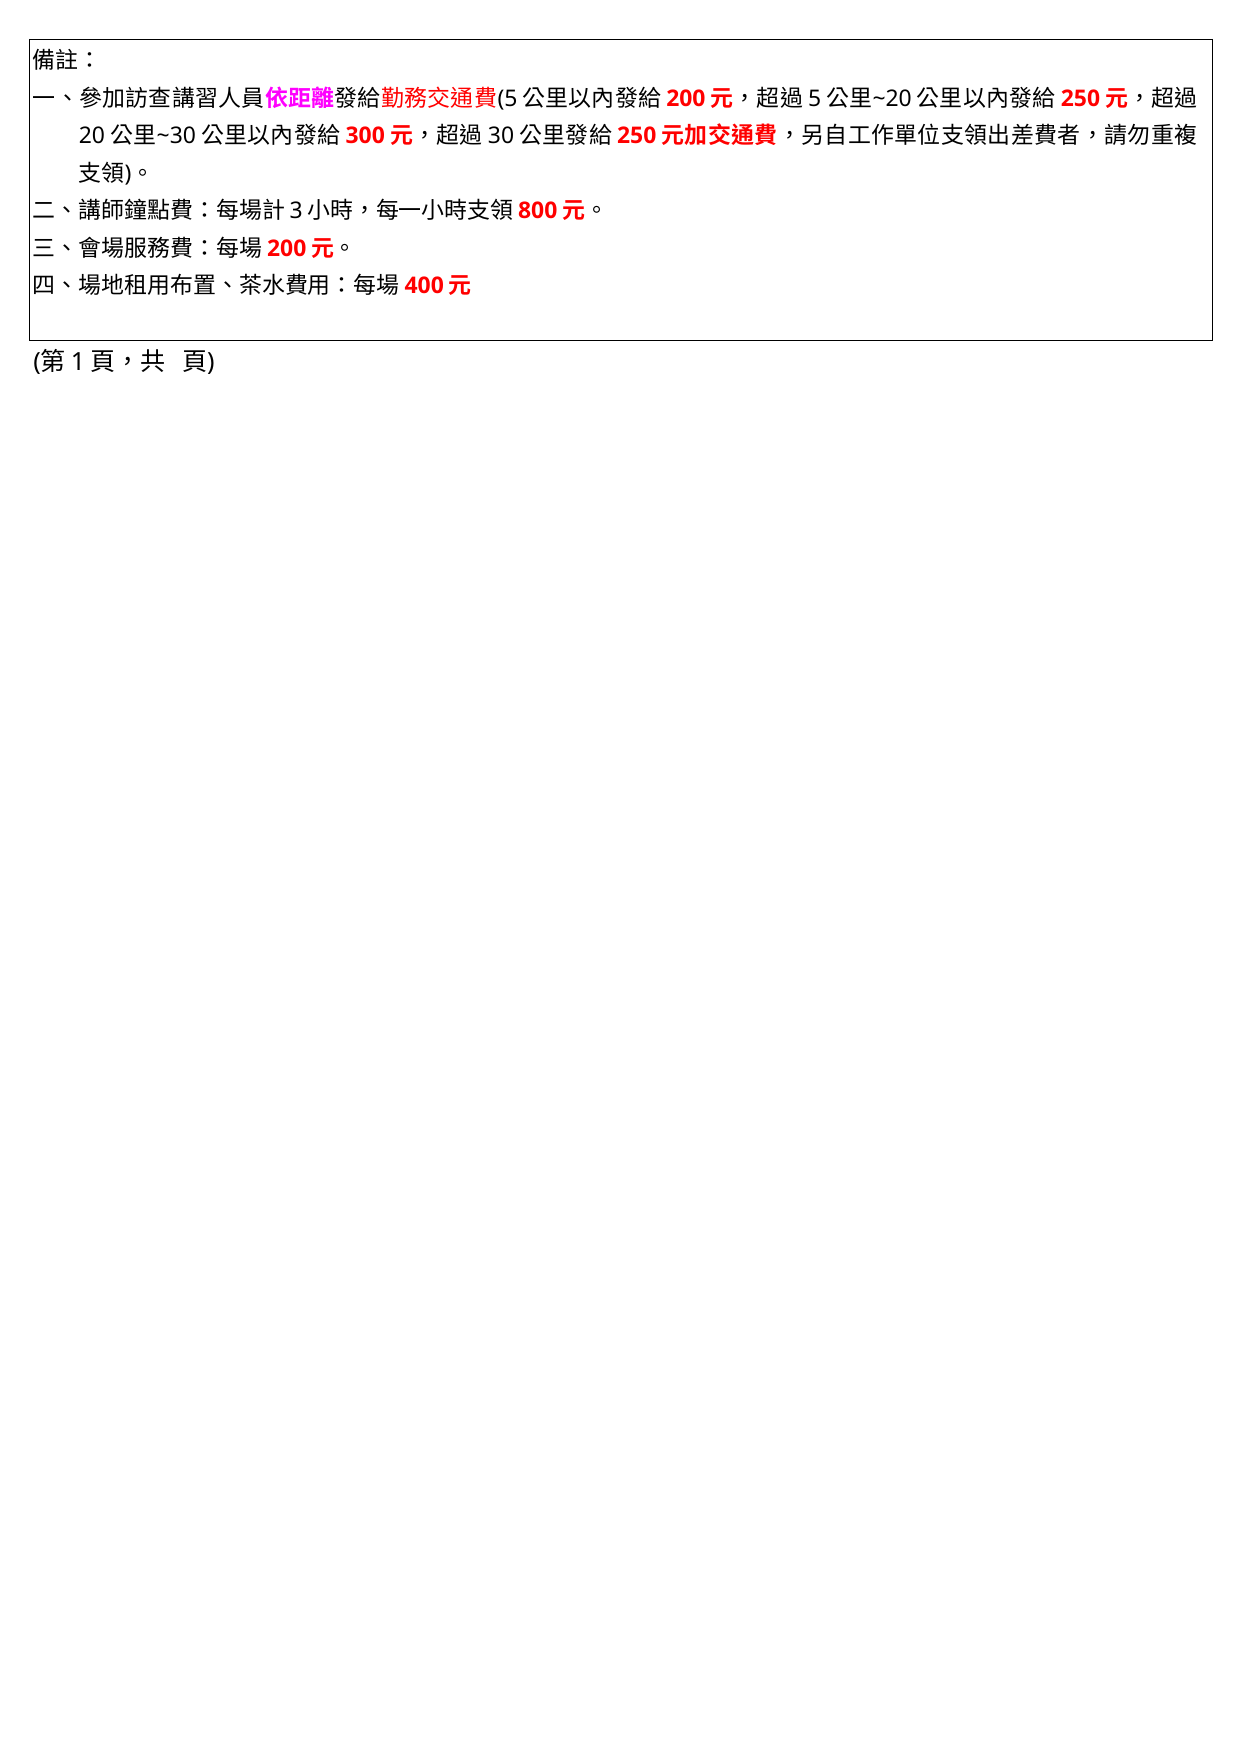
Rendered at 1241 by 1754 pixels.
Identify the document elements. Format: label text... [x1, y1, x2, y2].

text (第1頁，共 頁) [33, 341, 1045, 378]
table_cell 備註： 一、參加訪查講習人員依距離發給勤務交通費(5公里以內發給200元，超過5公里~20公里以內發給250元，超過20公里~30公里以內發給300元，超過30公里發給250元加交通費，另自工作單位支領出差費者，請勿重複支領)。 二、講師鐘點費：每場計3小時，每一小時支領800元。 三、會場服務費：每場 200元。 四、場地租用布置、茶水費用：每場 400元 [30, 40, 1212, 340]
